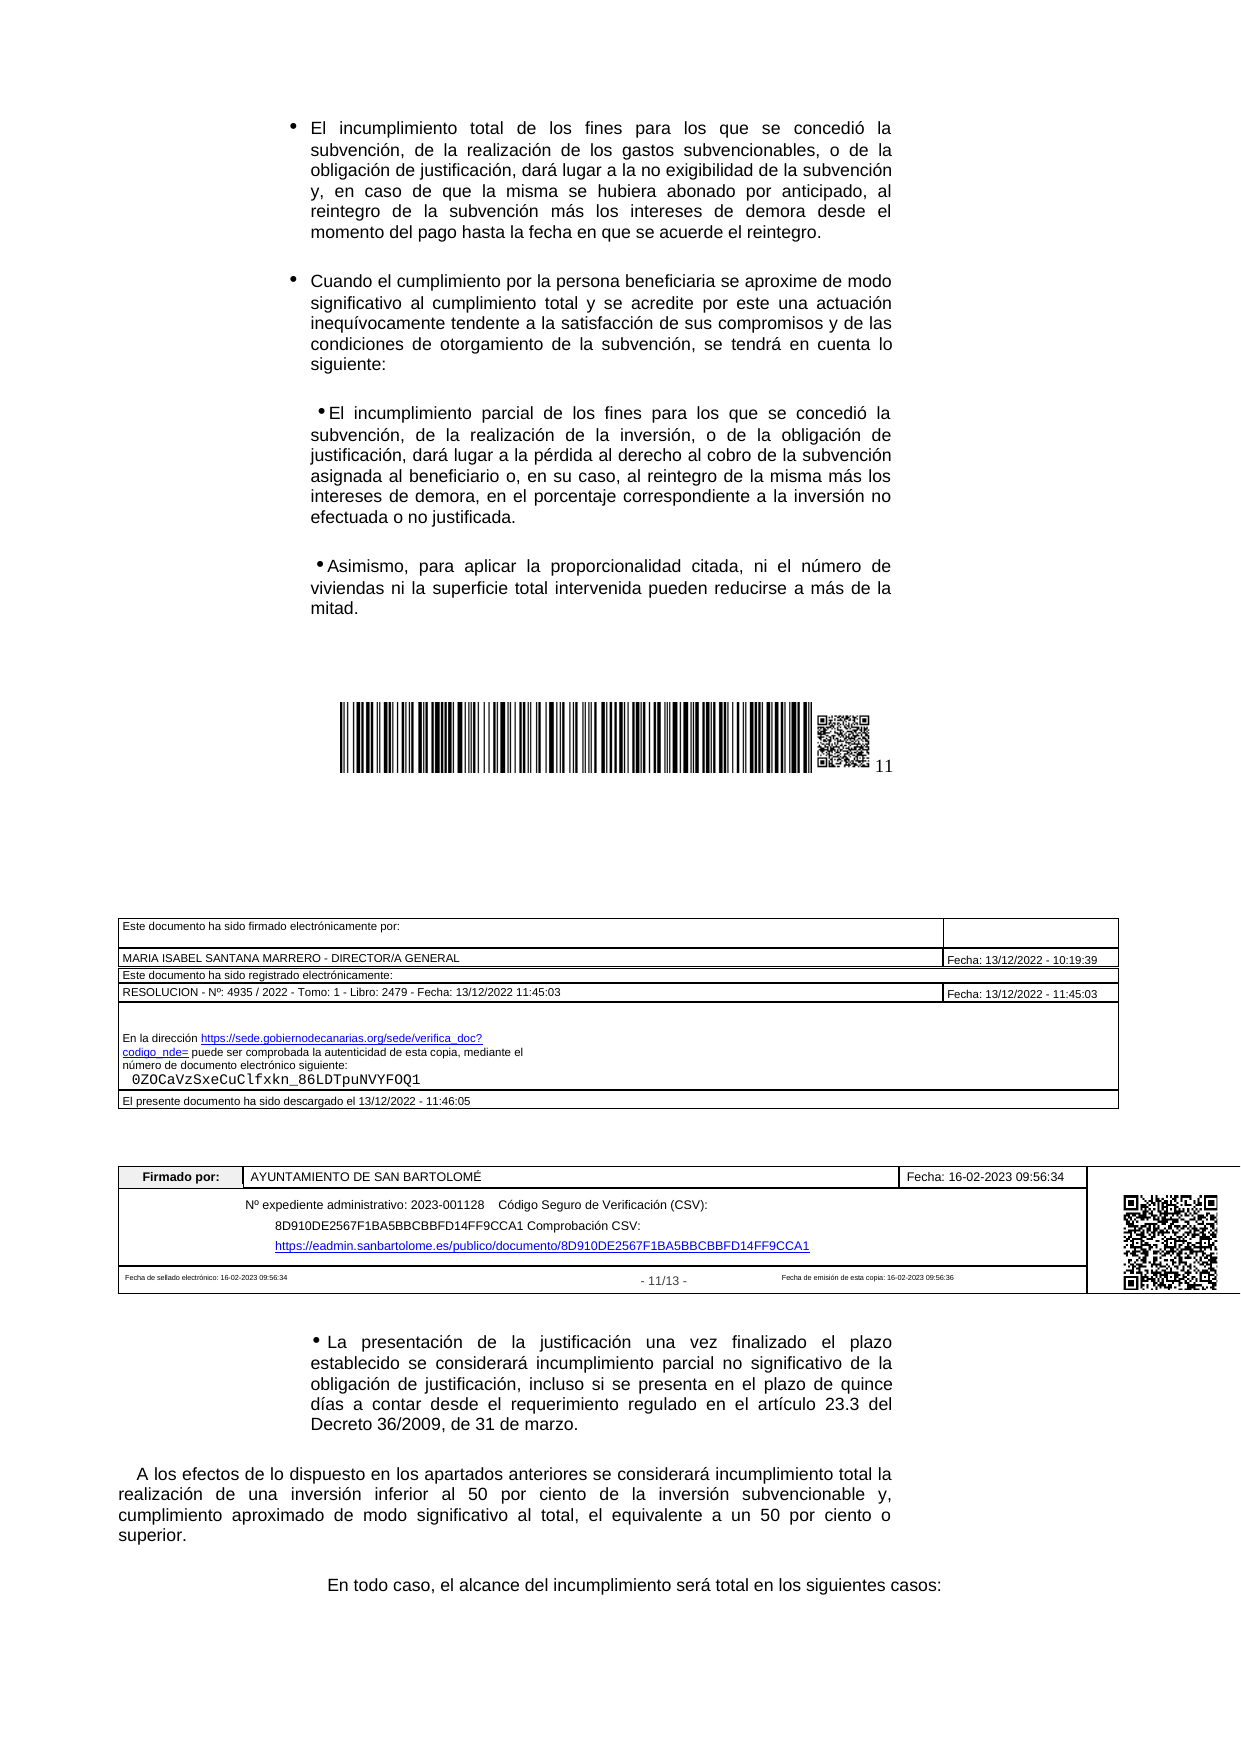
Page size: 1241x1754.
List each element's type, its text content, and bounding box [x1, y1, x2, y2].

table_header Este documento ha sido firmado electrónicamente por: [119, 919, 943, 947]
list Asimismo, para aplicar la proporcionalidad citada, ni el número de viviendas ni la superficie total intervenida pueden reducirse a más de la mitad. [299, 556, 892, 618]
list La presentación de la justificación una vez finalizado el plazo establecido se considerará incumplimiento parcial no significativo de la obligación de justificación, incluso si se presenta en el plazo de quince días a contar desde el requerimiento regulado en el artículo 23.3 del Decreto 36/2009, de 31 de marzo. [295, 1331, 893, 1434]
table_header AYUNTAMIENTO DE SAN BARTOLOMÉ [244, 1167, 898, 1187]
table_cell MARIA ISABEL SANTANA MARRERO - DIRECTOR/A GENERAL [119, 949, 942, 966]
table_cell Fecha: 13/12/2022 - 10:19:39 [944, 949, 1118, 966]
list El incumplimiento parcial de los fines para los que se concedió la subvención, de la realización de la inversión, o de la obligación de justificación, dará lugar a la pérdida al derecho al cobro de la subvención asignada al beneficiario o, en su caso, al reintegro de la misma más los intereses de demora, en el porcentaje correspondiente a la inversión no efectuada o no justificada. [299, 403, 892, 527]
table_header [1088, 1167, 1240, 1293]
table_cell Nº expediente administrativo: 2023-001128 Código Seguro de Verificación (CSV): 8D910DE2567F1BA5BBCBBFD14FF9CCA1 Comprobación CSV: https://eadmin.sanbartolome.es/publico/documento/8D910DE2567F1BA5BBCBBFD14FF9CCA1 [119, 1189, 1086, 1265]
table_cell Fecha: 13/12/2022 - 11:45:03 [944, 984, 1118, 1001]
text En todo caso, el alcance del incumplimiento será total en los siguientes casos: [327, 1574, 1122, 1595]
table_cell En la dirección https://sede.gobiernodecanarias.org/sede/verifica_doc?codigo_nde= puede ser comprobada la autenticidad de esta copia, mediante el número de documento electrónico siguiente: 0ZOCaVzSxeCuClfxkn_86LDTpuNVYFOQ1 [119, 1003, 1118, 1089]
list Cuando el cumplimiento por la persona beneficiaria se aproxime de modo significativo al cumplimiento total y se acredite por este una actuación inequívocamente tendente a la satisfacción de sus compromisos y de las condiciones de otorgamiento de la subvención, se tendrá en cuenta lo siguiente: [289, 271, 892, 374]
table_header Firmado por: [119, 1167, 242, 1184]
table_cell El presente documento ha sido descargado el 13/12/2022 - 11:46:05 [119, 1091, 1118, 1108]
table_header Fecha: 16-02-2023 09:56:34 [900, 1167, 1086, 1187]
table_header [944, 919, 1118, 947]
text 11 [118, 703, 893, 777]
table_cell Fecha de sellado electrónico: 16-02-2023 09:56:34 - 11/13 - Fecha de emisión de esta copia: 16-02-2023 09:56:36 [119, 1267, 1086, 1293]
table_cell RESOLUCION - Nº: 4935 / 2022 - Tomo: 1 - Libro: 2479 - Fecha: 13/12/2022 11:45:03 [119, 984, 942, 1001]
table_cell Este documento ha sido registrado electrónicamente: [119, 969, 1118, 982]
list El incumplimiento total de los fines para los que se concedió la subvención, de la realización de los gastos subvencionables, o de la obligación de justificación, dará lugar a la no exigibilidad de la subvención y, en caso de que la misma se hubiera abonado por anticipado, al reintegro de la subvención más los intereses de demora desde el momento del pago hasta la fecha en que se acuerde el reintegro. [289, 118, 892, 242]
text A los efectos de lo dispuesto en los apartados anteriores se considerará incumplimiento total la realización de una inversión inferior al 50 por ciento de la inversión subvencionable y, cumplimiento aproximado de modo significativo al total, el equivalente a un 50 por ciento o superior. [118, 1464, 893, 1545]
